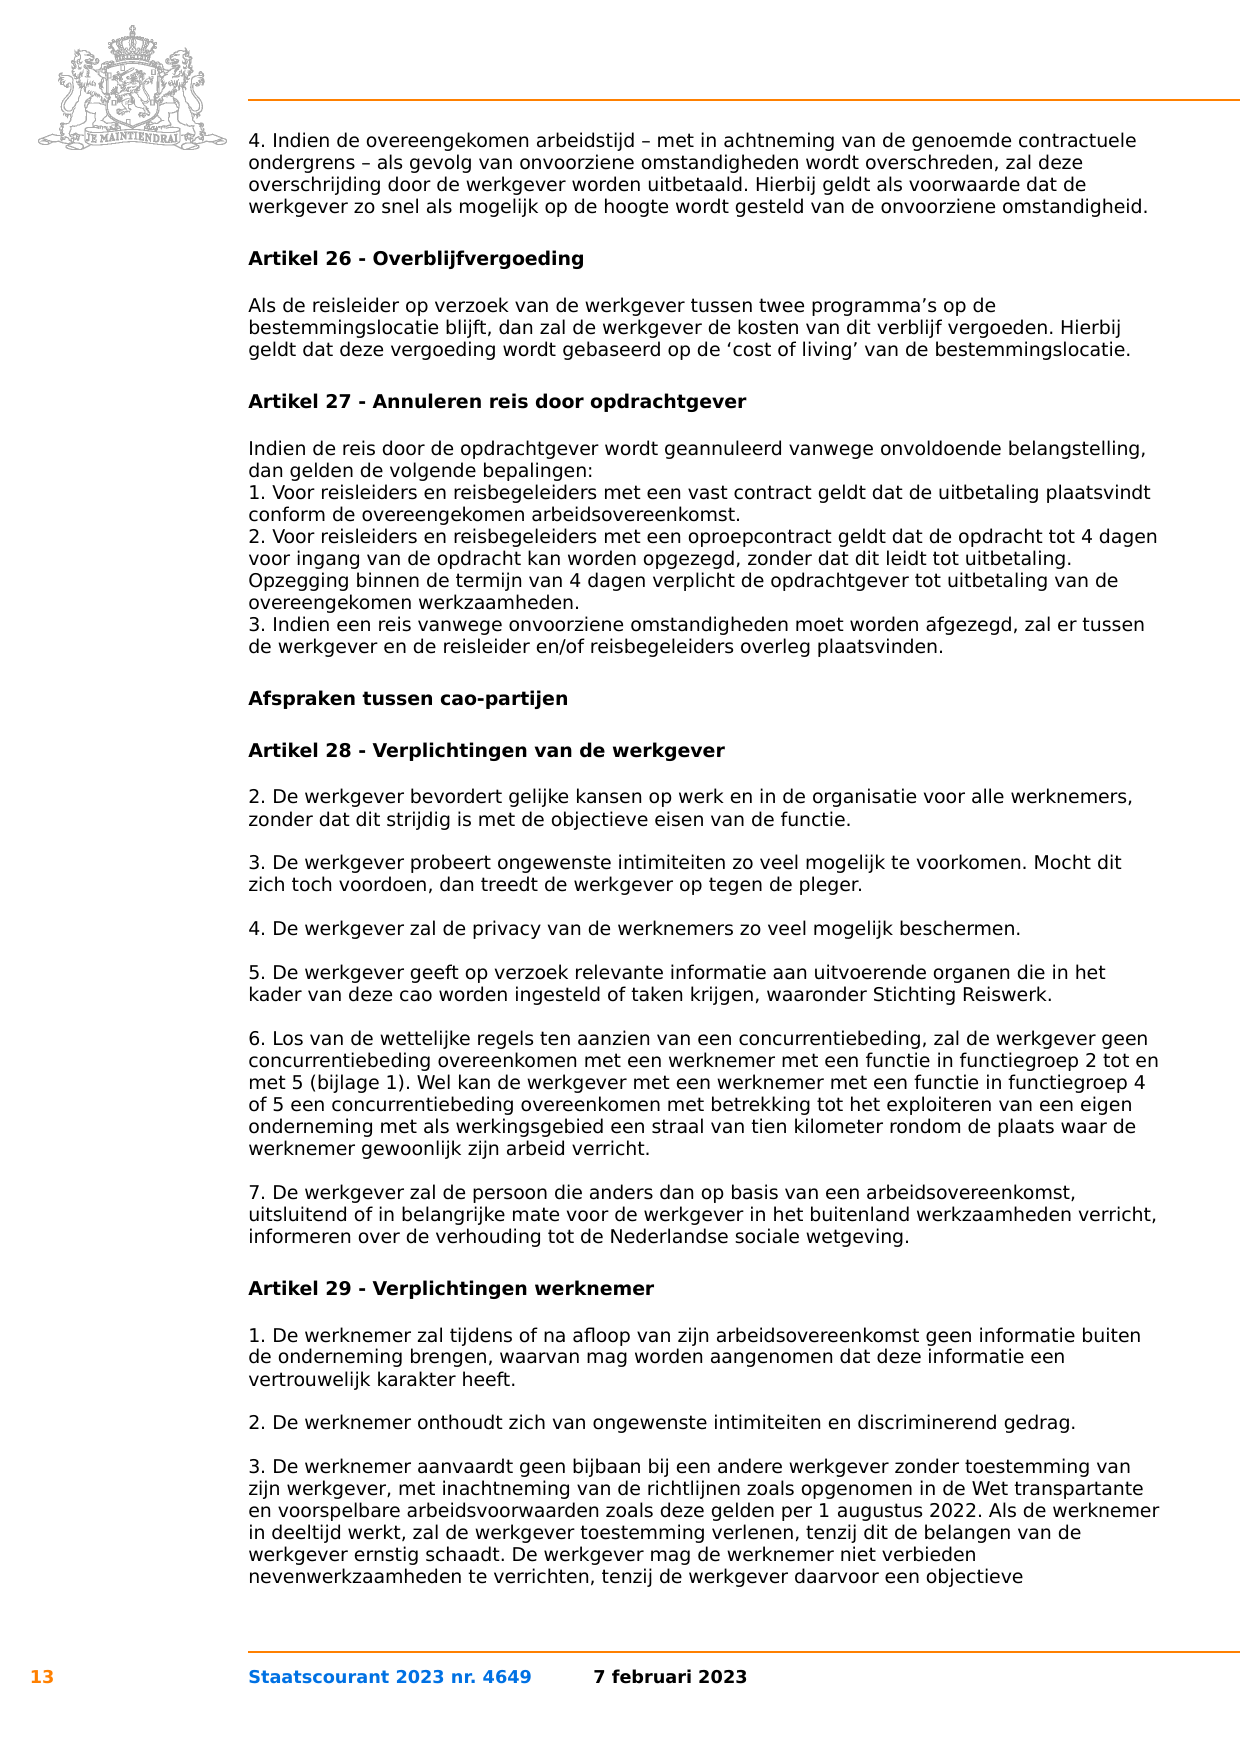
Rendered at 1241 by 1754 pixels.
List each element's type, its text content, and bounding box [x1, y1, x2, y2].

subtitle Artikel 26 - Overblijfvergoeding [248, 248, 1163, 270]
text 3. De werkgever probeert ongewenste intimiteiten zo veel mogelijk te voorkomen. Mocht dit zich toch voordoen, dan treedt de werkgever op tegen de pleger. [248, 852, 1163, 896]
subtitle Artikel 28 - Verplichtingen van de werkgever [248, 739, 1163, 761]
text 1. De werknemer zal tijdens of na afloop van zijn arbeidsovereenkomst geen informatie buiten de onderneming brengen, waarvan mag worden aangenomen dat deze informatie een vertrouwelijk karakter heeft. [248, 1324, 1163, 1390]
text 5. De werkgever geeft op verzoek relevante informatie aan uitvoerende organen die in het kader van deze cao worden ingesteld of taken krijgen, waaronder Stichting Reiswerk. [248, 962, 1163, 1006]
subtitle Artikel 29 - Verplichtingen werknemer [248, 1277, 1163, 1299]
text 3. De werknemer aanvaardt geen bijbaan bij een andere werkgever zonder toestemming van zijn werkgever, met inachtneming van de richtlijnen zoals opgenomen in de Wet transpartante en voorspelbare arbeidsvoorwaarden zoals deze gelden per 1 augustus 2022. Als de werknemer in deeltijd werkt, zal de werkgever toestemming verlenen, tenzij dit de belangen van de werkgever ernstig schaadt. De werkgever mag de werknemer niet verbieden nevenwerkzaamheden te verrichten, tenzij de werkgever daarvoor een objectieve [248, 1456, 1163, 1588]
text 7. De werkgever zal de persoon die anders dan op basis van een arbeidsovereenkomst, uitsluitend of in belangrijke mate voor de werkgever in het buitenland werkzaamheden verricht, informeren over de verhouding tot de Nederlandse sociale wetgeving. [248, 1182, 1163, 1247]
text 3. Indien een reis vanwege onvoorziene omstandigheden moet worden afgezegd, zal er tussen de werkgever en de reisleider en/of reisbegeleiders overleg plaatsvinden. [248, 613, 1163, 657]
subtitle Artikel 27 - Annuleren reis door opdrachtgever [248, 391, 1163, 413]
text 2. De werknemer onthoudt zich van ongewenste intimiteiten en discriminerend gedrag. [248, 1412, 1163, 1434]
text 4. De werkgever zal de privacy van de werknemers zo veel mogelijk beschermen. [248, 918, 1163, 940]
text Indien de reis door de opdrachtgever wordt geannuleerd vanwege onvoldoende belangstelling, dan gelden de volgende bepalingen: [248, 438, 1163, 482]
text 1. Voor reisleiders en reisbegeleiders met een vast contract geldt dat de uitbetaling plaatsvindt conform de overeengekomen arbeidsovereenkomst. [248, 482, 1163, 526]
text 2. Voor reisleiders en reisbegeleiders met een oproepcontract geldt dat de opdracht tot 4 dagen voor ingang van de opdracht kan worden opgezegd, zonder dat dit leidt tot uitbetaling. Opzegging binnen de termijn van 4 dagen verplicht de opdrachtgever tot uitbetaling van de overeengekomen werkzaamheden. [248, 526, 1163, 613]
text 4. Indien de overeengekomen arbeidstijd – met in achtneming van de genoemde contractuele ondergrens – als gevolg van onvoorziene omstandigheden wordt overschreden, zal deze overschrijding door de werkgever worden uitbetaald. Hierbij geldt als voorwaarde dat de werkgever zo snel als mogelijk op de hoogte wordt gesteld van de onvoorziene omstandigheid. [248, 130, 1163, 218]
text 6. Los van de wettelijke regels ten aanzien van een concurrentiebeding, zal de werkgever geen concurrentiebeding overeenkomen met een werknemer met een functie in functiegroep 2 tot en met 5 (bijlage 1). Wel kan de werkgever met een werknemer met een functie in functiegroep 4 of 5 een concurrentiebeding overeenkomen met betrekking tot het exploiteren van een eigen onderneming met als werkingsgebied een straal van tien kilometer rondom de plaats waar de werknemer gewoonlijk zijn arbeid verricht. [248, 1028, 1163, 1160]
picture [38, 25, 227, 150]
text Als de reisleider op verzoek van de werkgever tussen twee programma’s op de bestemmingslocatie blijft, dan zal de werkgever de kosten van dit verblijf vergoeden. Hierbij geldt dat deze vergoeding wordt gebaseerd op de ‘cost of living’ van de bestemmingslocatie. [248, 295, 1163, 361]
subtitle Afspraken tussen cao-partijen [248, 687, 1163, 709]
text 2. De werkgever bevordert gelijke kansen op werk en in de organisatie voor alle werknemers, zonder dat dit strijdig is met de objectieve eisen van de functie. [248, 786, 1163, 830]
